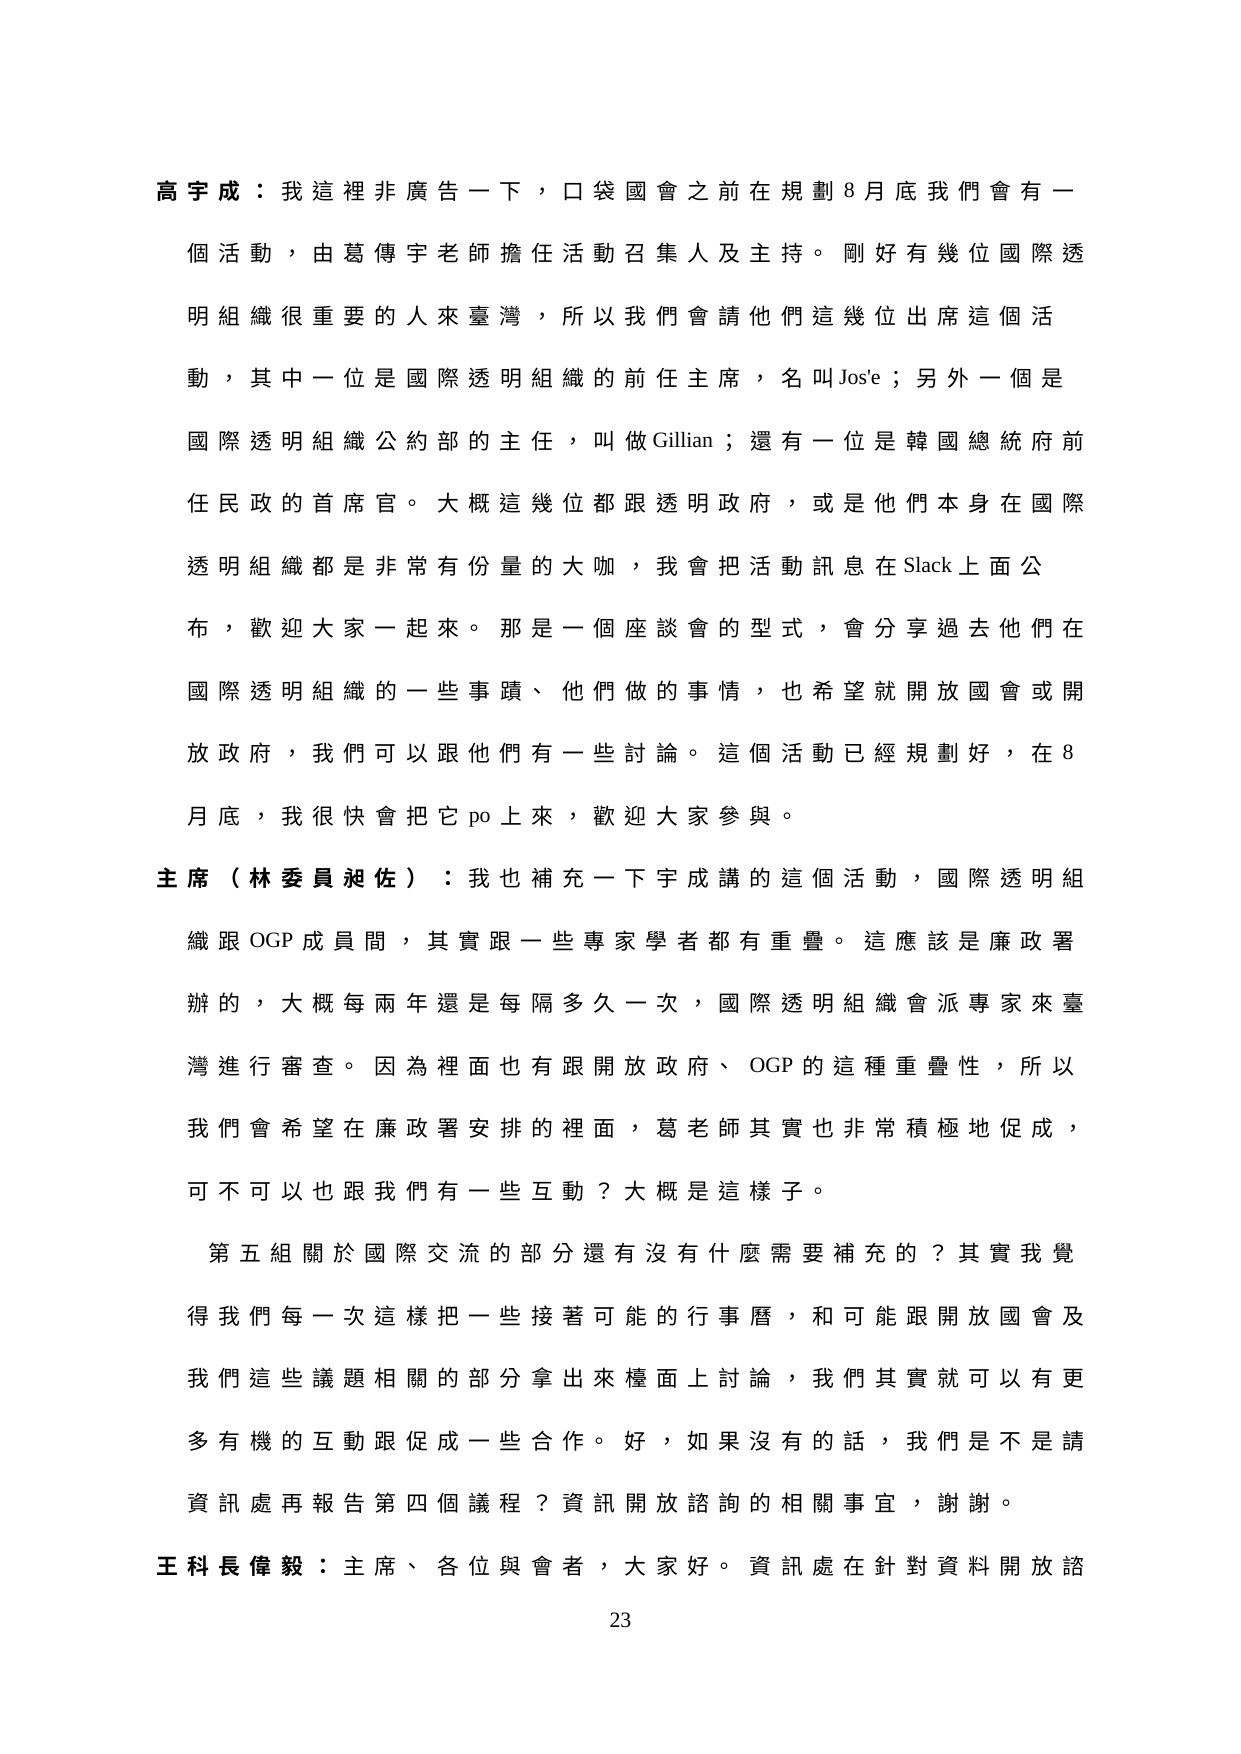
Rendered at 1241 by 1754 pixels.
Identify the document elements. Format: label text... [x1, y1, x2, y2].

text 第五組關於國際交流的部分還有沒有什麼需要補充的？其實我覺得我們每一次這樣把一些接著可能的行事曆，和可能跟開放國會及我們這些議題相關的部分拿出來檯面上討論，我們其實就可以有更多有機的互動跟促成一些合作。好，如果沒有的話，我們是不是請資訊處再報告第四個議程？資訊開放諮詢的相關事宜，謝謝。 [173, 1221, 1089, 1533]
text 王科長偉毅：主席、各位與會者，大家好。資訊處在針對資料開放諮 [151, 1533, 1089, 1596]
text 高宇成：我這裡非廣告一下，口袋國會之前在規劃8月底我們會有一個活動，由葛傳宇老師擔任活動召集人及主持。剛好有幾位國際透明組織很重要的人來臺灣，所以我們會請他們這幾位出席這個活動，其中一位是國際透明組織的前任主席，名叫Jos'e；另外一個是國際透明組織公約部的主任，叫做Gillian；還有一位是韓國總統府前任民政的首席官。大概這幾位都跟透明政府，或是他們本身在國際透明組織都是非常有份量的大咖，我會把活動訊息在Slack上面公布，歡迎大家一起來。那是一個座談會的型式，會分享過去他們在國際透明組織的一些事蹟、他們做的事情，也希望就開放國會或開放政府，我們可以跟他們有一些討論。這個活動已經規劃好，在8月底，我很快會把它po上來，歡迎大家參與。 [151, 158, 1089, 846]
text 主席（林委員昶佐）：我也補充一下宇成講的這個活動，國際透明組織跟OGP成員間，其實跟一些專家學者都有重疊。這應該是廉政署辦的，大概每兩年還是每隔多久一次，國際透明組織會派專家來臺灣進行審查。因為裡面也有跟開放政府、OGP的這種重疊性，所以我們會希望在廉政署安排的裡面，葛老師其實也非常積極地促成，可不可以也跟我們有一些互動？大概是這樣子。 [151, 846, 1089, 1221]
